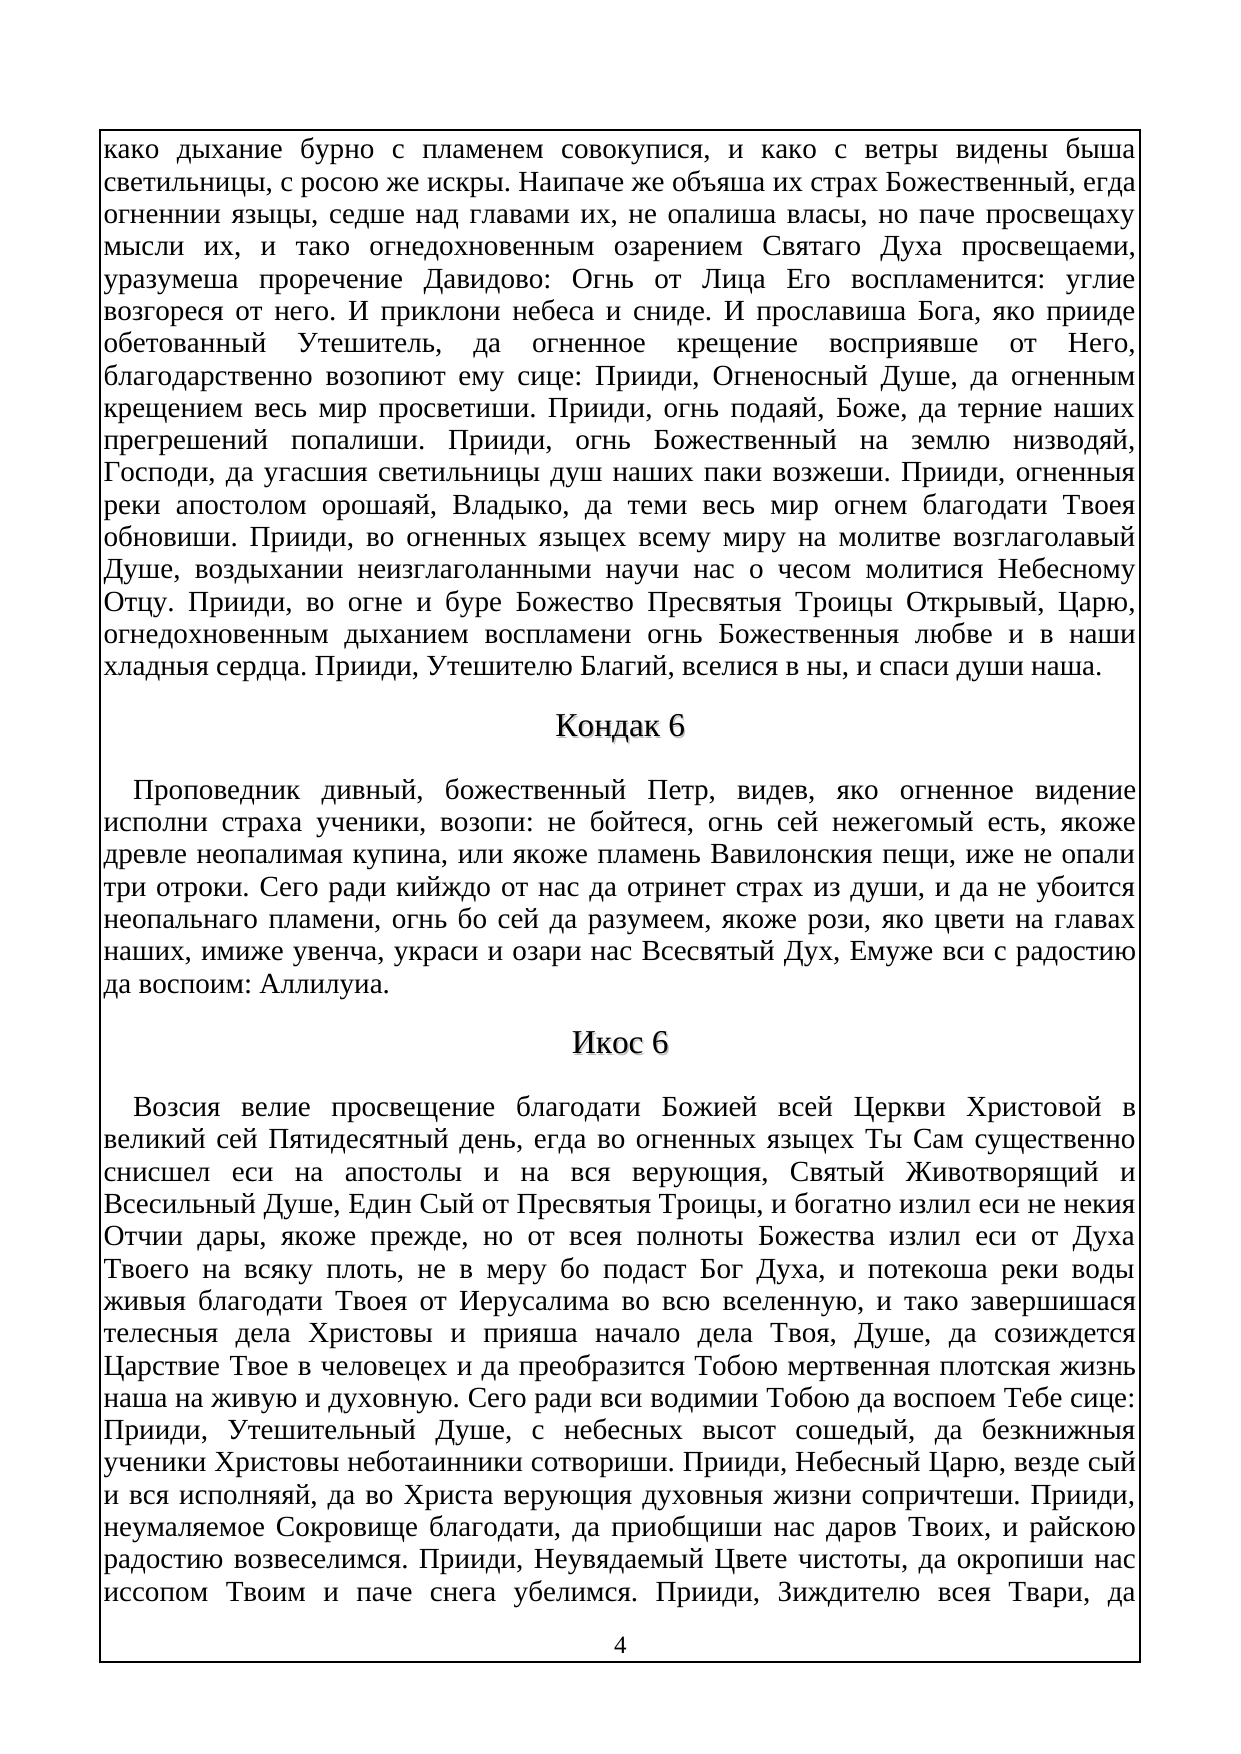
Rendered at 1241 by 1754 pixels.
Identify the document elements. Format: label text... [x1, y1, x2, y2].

subtitle Икос 6 [103, 1024, 1137, 1061]
text Возсия велие просвещение благодати Божией всей Церкви Христовой в великий сей Пятидесятный день, егда во огненных языцех Ты Сам существенно снисшел еси на апостолы и на вся верующия, Святый Животворящий и Всесильный Душе, Един Сый от Пресвятыя Троицы, и богатно излил еси не некия Отчии дары, якоже прежде, но от всея полноты Божества излил еси от Духа Твоего на всяку плоть, не в меру бо подаст Бог Духа, и потекоша реки воды живыя благодати Твоея от Иерусалима во всю вселенную, и тако завершишася телесныя дела Христовы и прияша начало дела Твоя, Душе, да созиждется Царствие Твое в человецех и да преобразится Тобою мертвенная плотская жизнь наша на живую и духовную. Сего ради вси водимии Тобою да воспоем Тебе сице: Прииди, Утешительный Душе, с небесных высот сошедый, да безкнижныя ученики Христовы неботаинники сотвориши. Прииди, Небесный Царю, везде сый и вся исполняяй, да во Христа верующия духовныя жизни сопричтеши. Прииди, неумаляемое Сокровище благодати, да приобщиши нас даров Твоих, и райскою радостию возвеселимся. Прииди, Неувядаемый Цвете чистоты, да окропиши нас иссопом Твоим и паче снега убелимся. Прииди, Зиждителю всея Твари, да [103, 1091, 1137, 1607]
text како дыхание бурно с пламенем совокупися, и како с ветры видены быша светильницы, с росою же искры. Наипаче же объяша их страх Божественный, егда огненнии языцы, седше над главами их, не опалиша власы, но паче просвещаху мысли их, и тако огнедохновенным озарением Святаго Духа просвещаеми, уразумеша проречение Давидово: Огнь от Лица Его воспламенится: углие возгореся от него. И приклони небеса и сниде. И прославиша Бога, яко прииде обетованный Утешитель, да огненное крещение восприявше от Него, благодарственно возопиют ему сице: Прииди, Огненосный Душе, да огненным крещением весь мир просветиши. Прииди, огнь подаяй, Боже, да терние наших прегрешений попалиши. Прииди, огнь Божественный на землю низводяй, Господи, да угасшия светильницы душ наших паки возжеши. Прииди, огненныя реки апостолом орошаяй, Владыко, да теми весь мир огнем благодати Твоея обновиши. Прииди, во огненных языцех всему миру на молитве возглаголавый Душе, воздыхании неизглаголанными научи нас о чесом молитися Небесному Отцу. Прииди, во огне и буре Божество Пресвятыя Троицы Открывый, Царю, огнедохновенным дыханием воспламени огнь Божественныя любве и в наши хладныя сердца. Прииди, Утешителю Благий, вселися в ны, и спаси души наша. [103, 133, 1137, 682]
subtitle Кондак 6 [103, 707, 1137, 744]
text Проповедник дивный, божественный Петр, видев, яко огненное видение исполни страха ученики, возопи: не бойтеся, огнь сей нежегомый есть, якоже древле неопалимая купина, или якоже пламень Вавилонския пещи, иже не опали три отроки. Сего ради кийждо от нас да отринет страх из души, и да не убоится неопальнаго пламени, огнь бо сей да разумеем, якоже рози, яко цвети на главах наших, имиже увенча, украси и озари нас Всесвятый Дух, Емуже вси с радостию да воспоим: Аллилуиа. [103, 773, 1137, 999]
